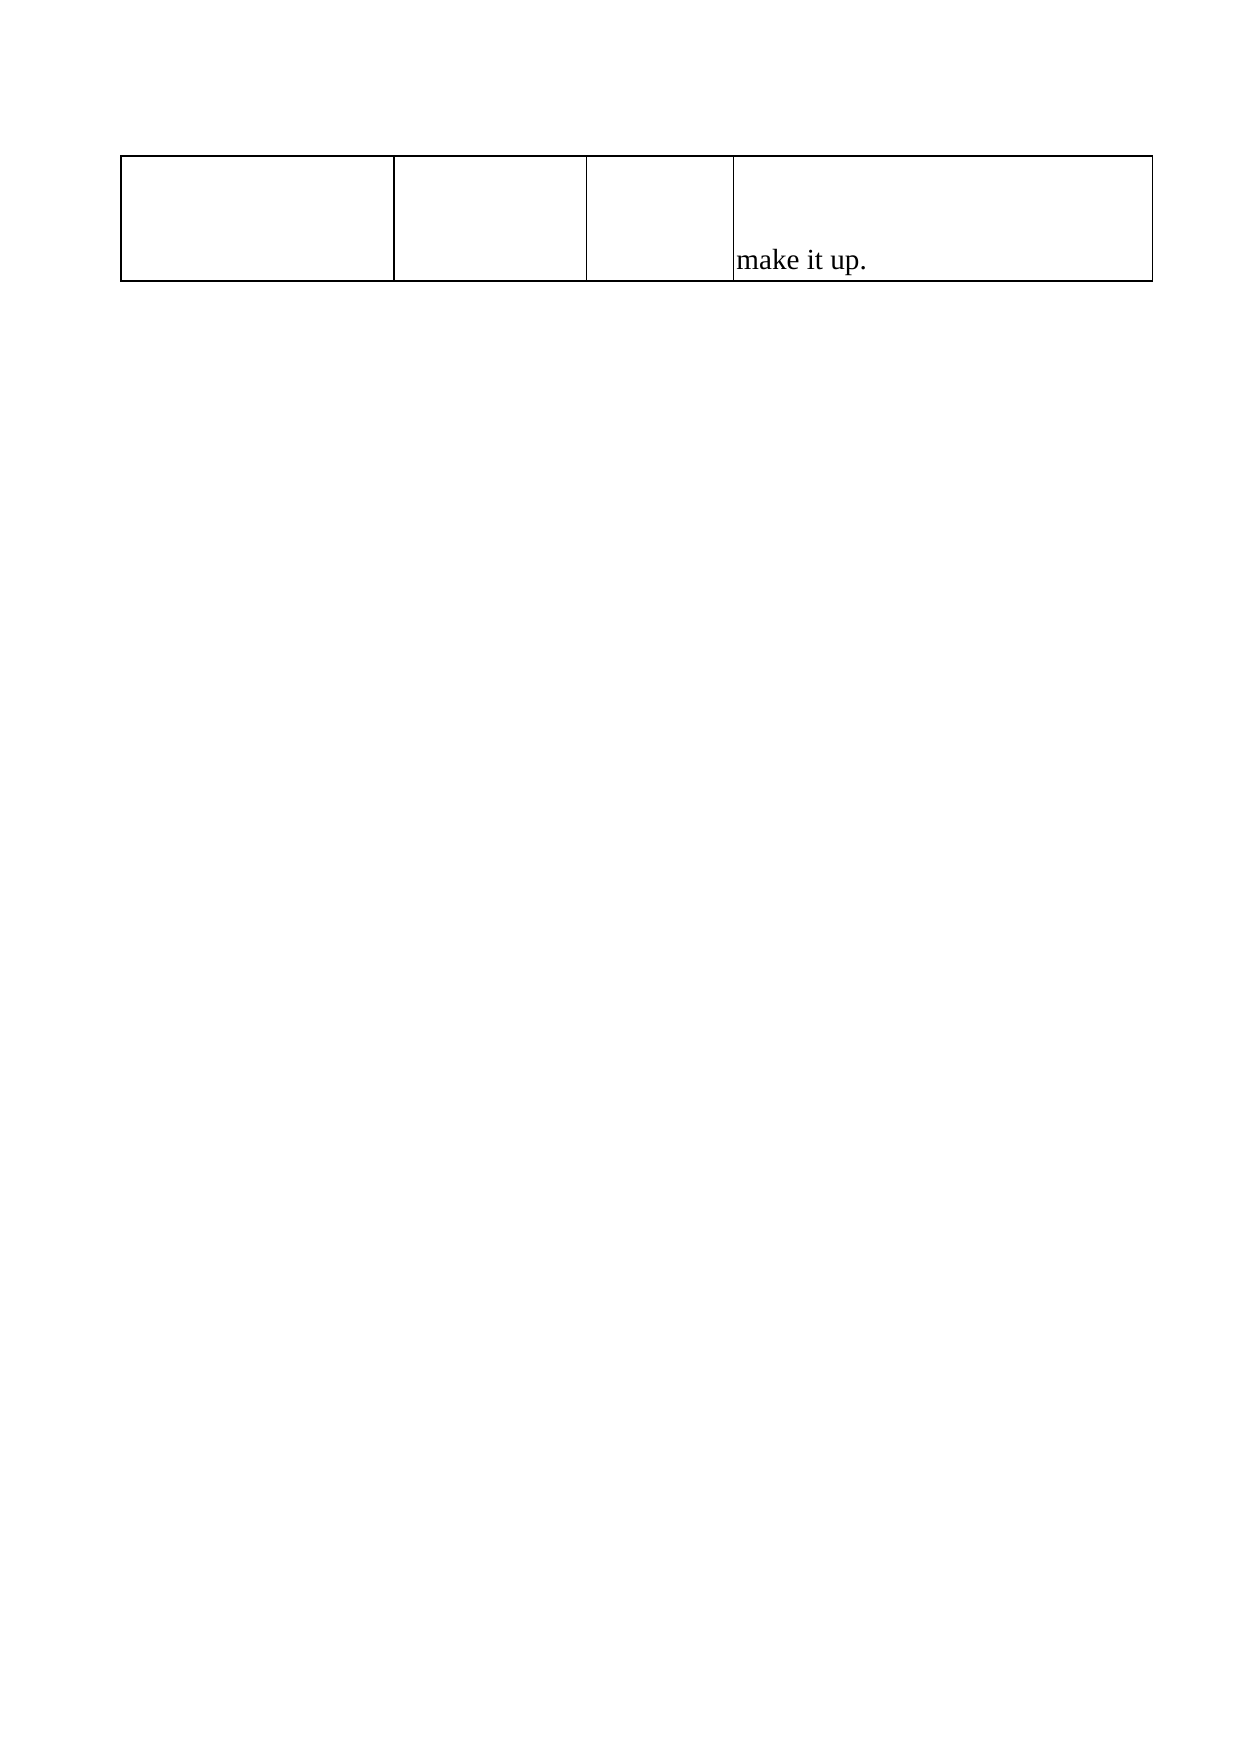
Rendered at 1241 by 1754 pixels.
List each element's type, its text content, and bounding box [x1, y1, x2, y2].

table_cell make it up. [734, 157, 1152, 280]
table_cell [395, 157, 586, 280]
table_cell [122, 157, 393, 280]
table_cell [587, 157, 733, 280]
